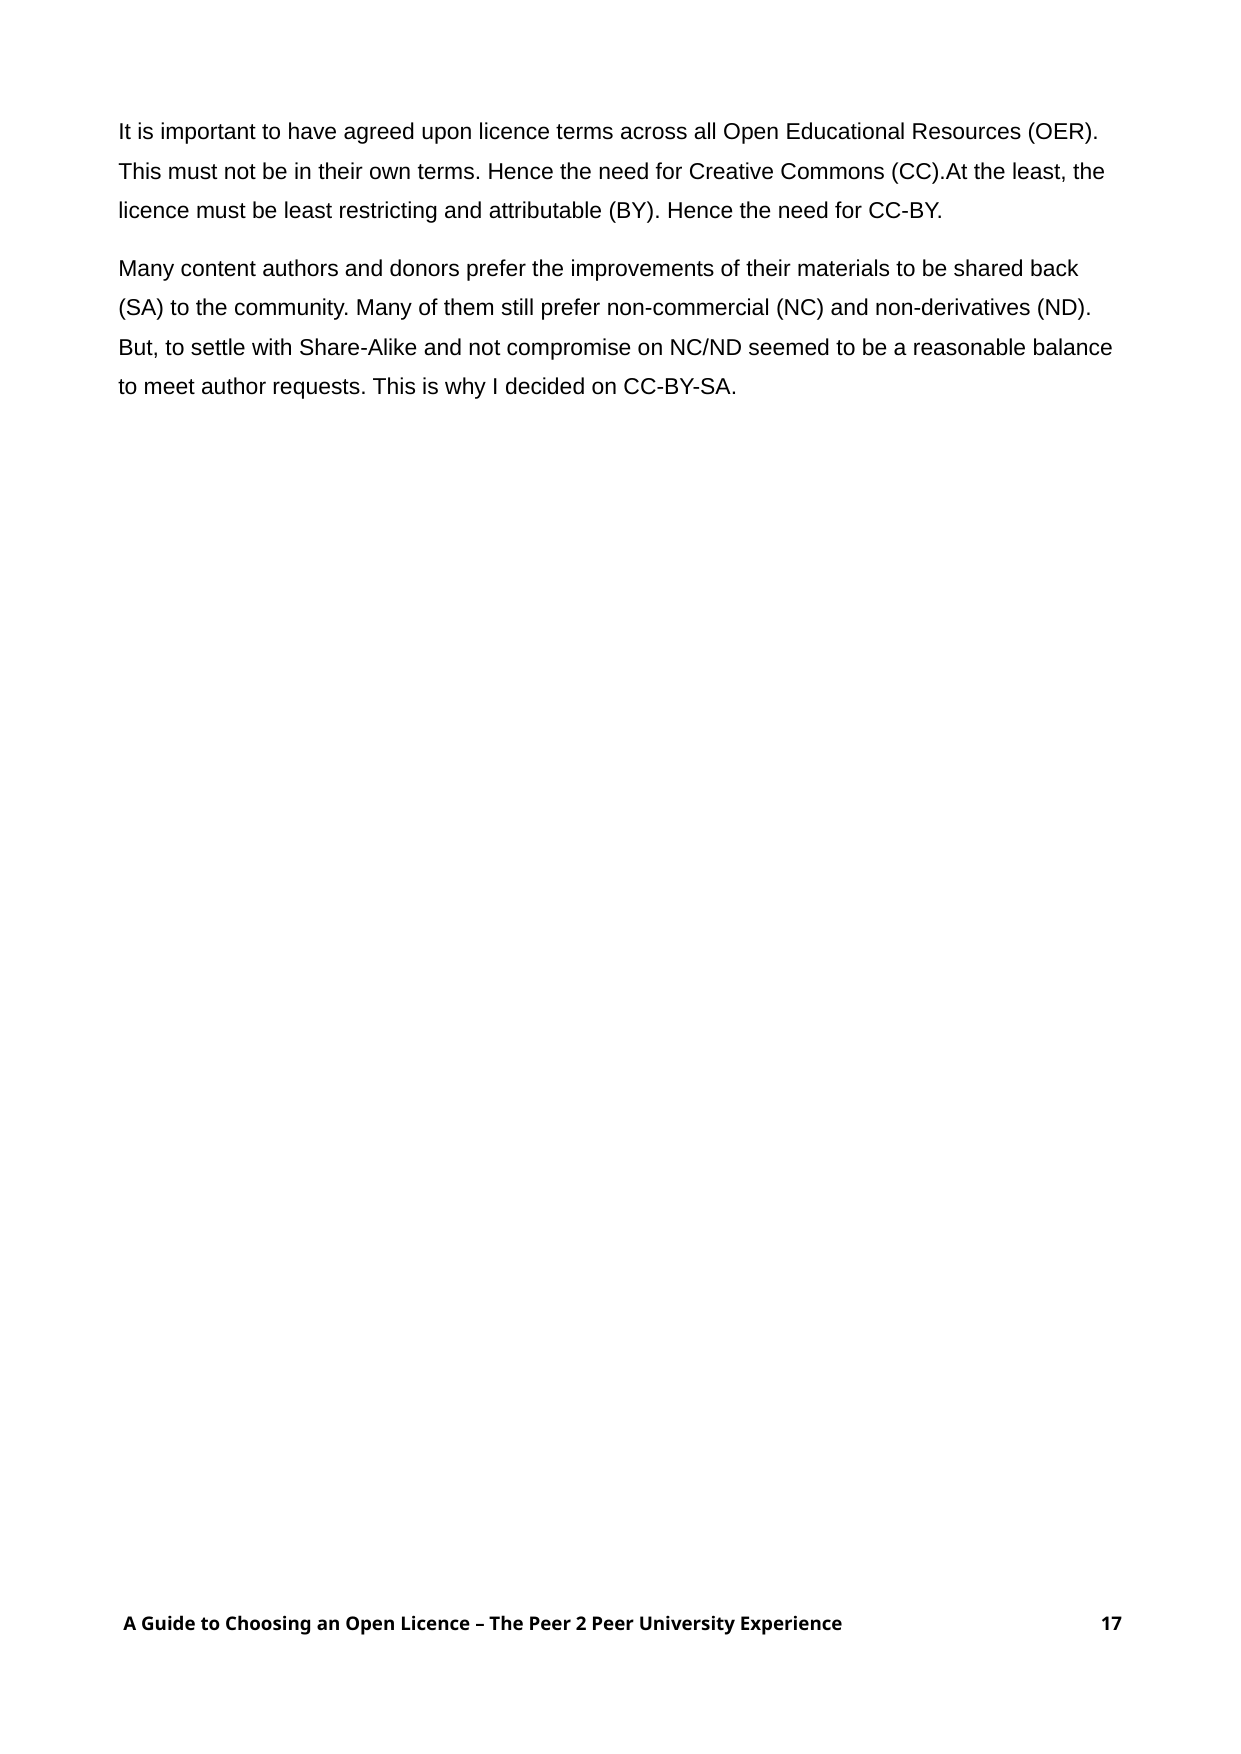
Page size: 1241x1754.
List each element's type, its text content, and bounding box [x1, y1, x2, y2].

text Many content authors and donors prefer the improvements of their materials to be shared back (SA) to the community. Many of them still prefer non-commercial (NC) and non-derivatives (ND). But, to settle with Share-Alike and not compromise on NC/ND seemed to be a reasonable balance to meet author requests. This is why I decided on CC-BY-SA. [118, 255, 1122, 400]
text It is important to have agreed upon licence terms across all Open Educational Resources (OER). This must not be in their own terms. Hence the need for Creative Commons (CC).At the least, the licence must be least restricting and attributable (BY). Hence the need for CC-BY. [118, 118, 1122, 223]
